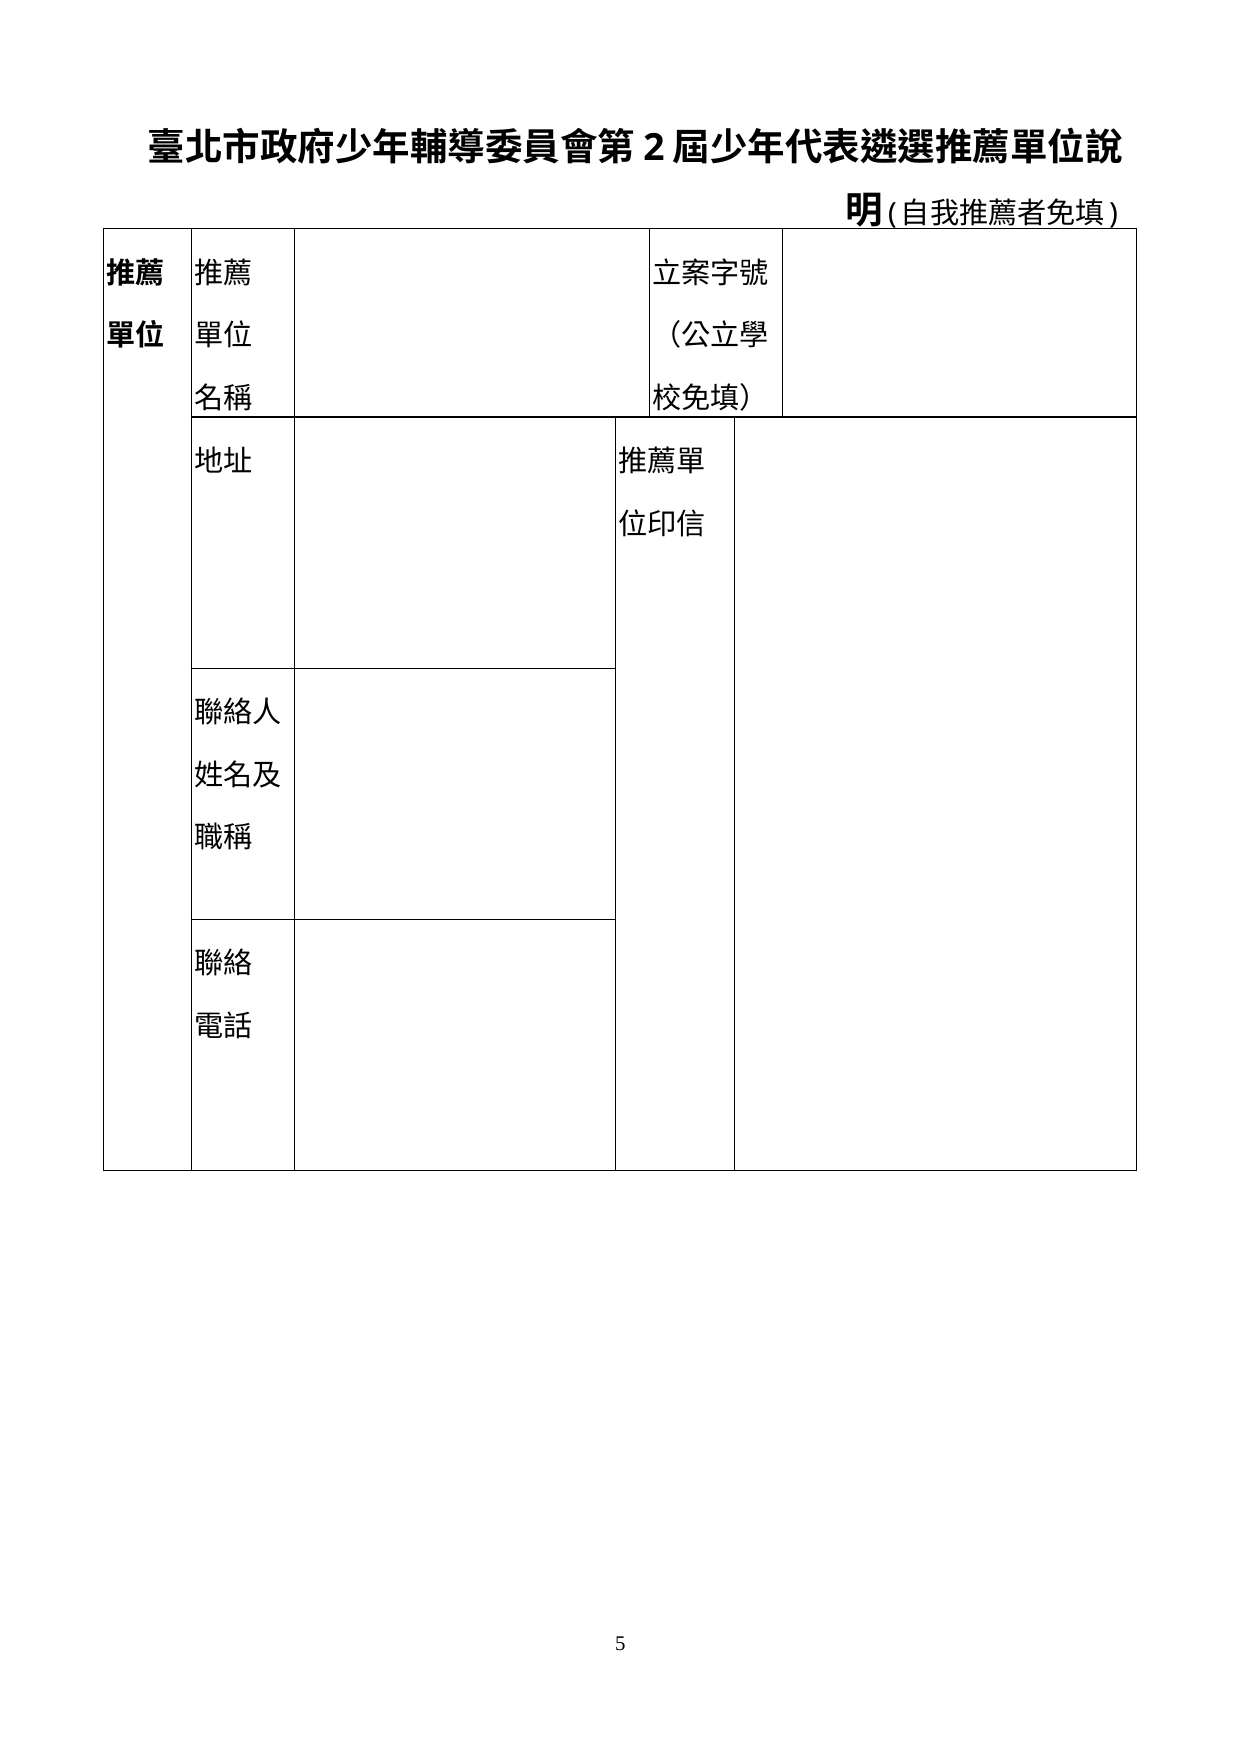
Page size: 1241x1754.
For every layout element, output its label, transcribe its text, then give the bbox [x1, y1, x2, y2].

table_cell 推薦單位印信 [616, 418, 734, 1169]
table_header 推薦 單位 [104, 229, 191, 1169]
text 臺北市政府少年輔導委員會第2屆少年代表遴選推薦單位說明(自我推薦者免填) [118, 103, 1122, 228]
table_header 立案字號（公立學校免填） [650, 229, 782, 416]
table_cell [295, 418, 615, 667]
table_cell [735, 418, 1136, 501]
table_cell [295, 669, 615, 918]
table_cell 聯絡 電話 [192, 920, 294, 1169]
table_header [295, 229, 649, 416]
table_cell 聯絡人姓名及職稱 [192, 669, 294, 918]
table_cell [735, 501, 1136, 1169]
table_header [783, 229, 1136, 416]
table_cell [295, 920, 615, 1169]
table_header 推薦 單位 名稱 [192, 229, 294, 416]
table_cell 地址 [192, 418, 294, 667]
